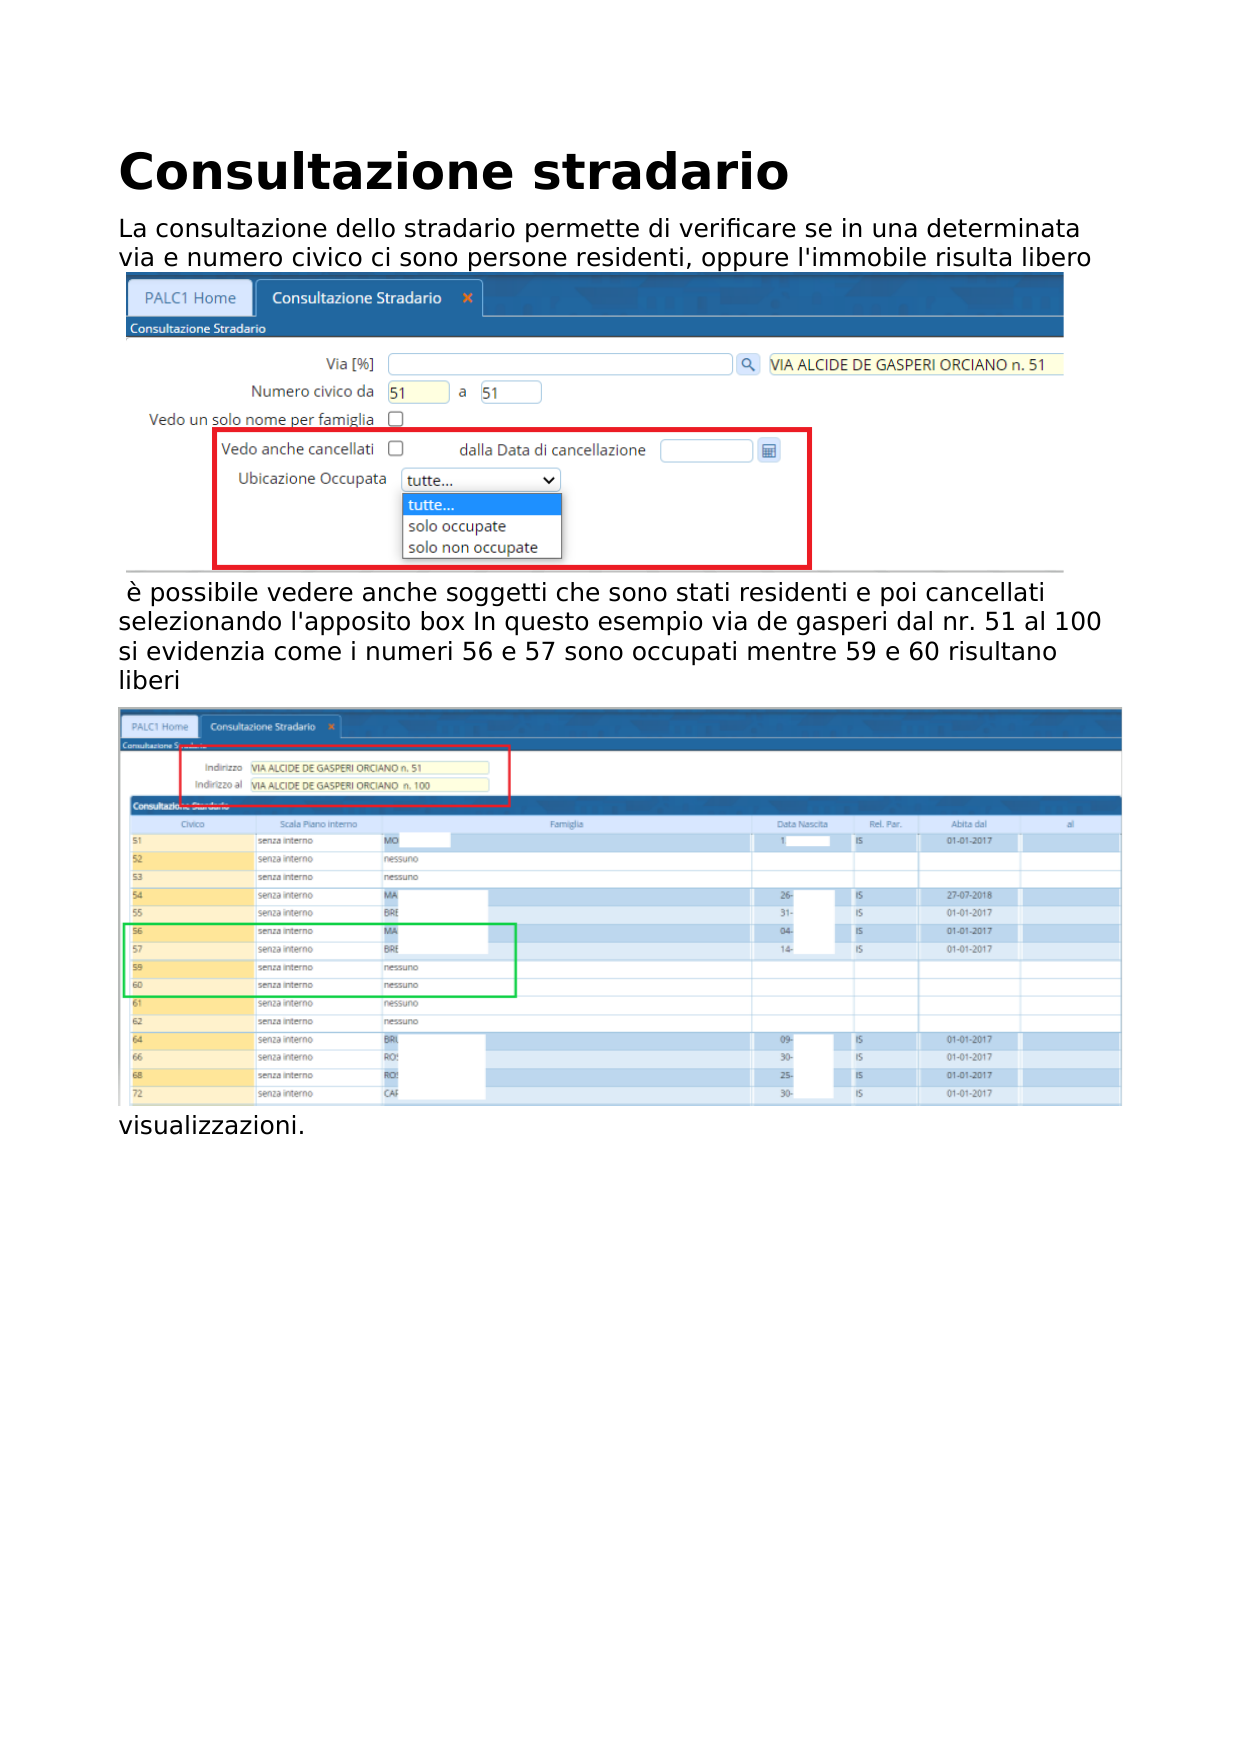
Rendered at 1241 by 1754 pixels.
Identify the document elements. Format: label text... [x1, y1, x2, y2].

picture [126, 272, 1064, 573]
subtitle Consultazione stradario [118, 143, 1122, 201]
text visualizzazioni. [118, 1106, 1122, 1140]
picture [118, 707, 1123, 1106]
text La consultazione dello stradario permette di verificare se in una determinata via e numero civico ci sono persone residenti, oppure l'immobile risulta libero è possibile vedere anche soggetti che sono stati residenti e poi cancellati selezionando l'apposito box In questo esempio via de gasperi dal nr. 51 al 100 si evidenzia come i numeri 56 e 57 sono occupati mentre 59 e 60 risultano liberi [118, 214, 1122, 695]
